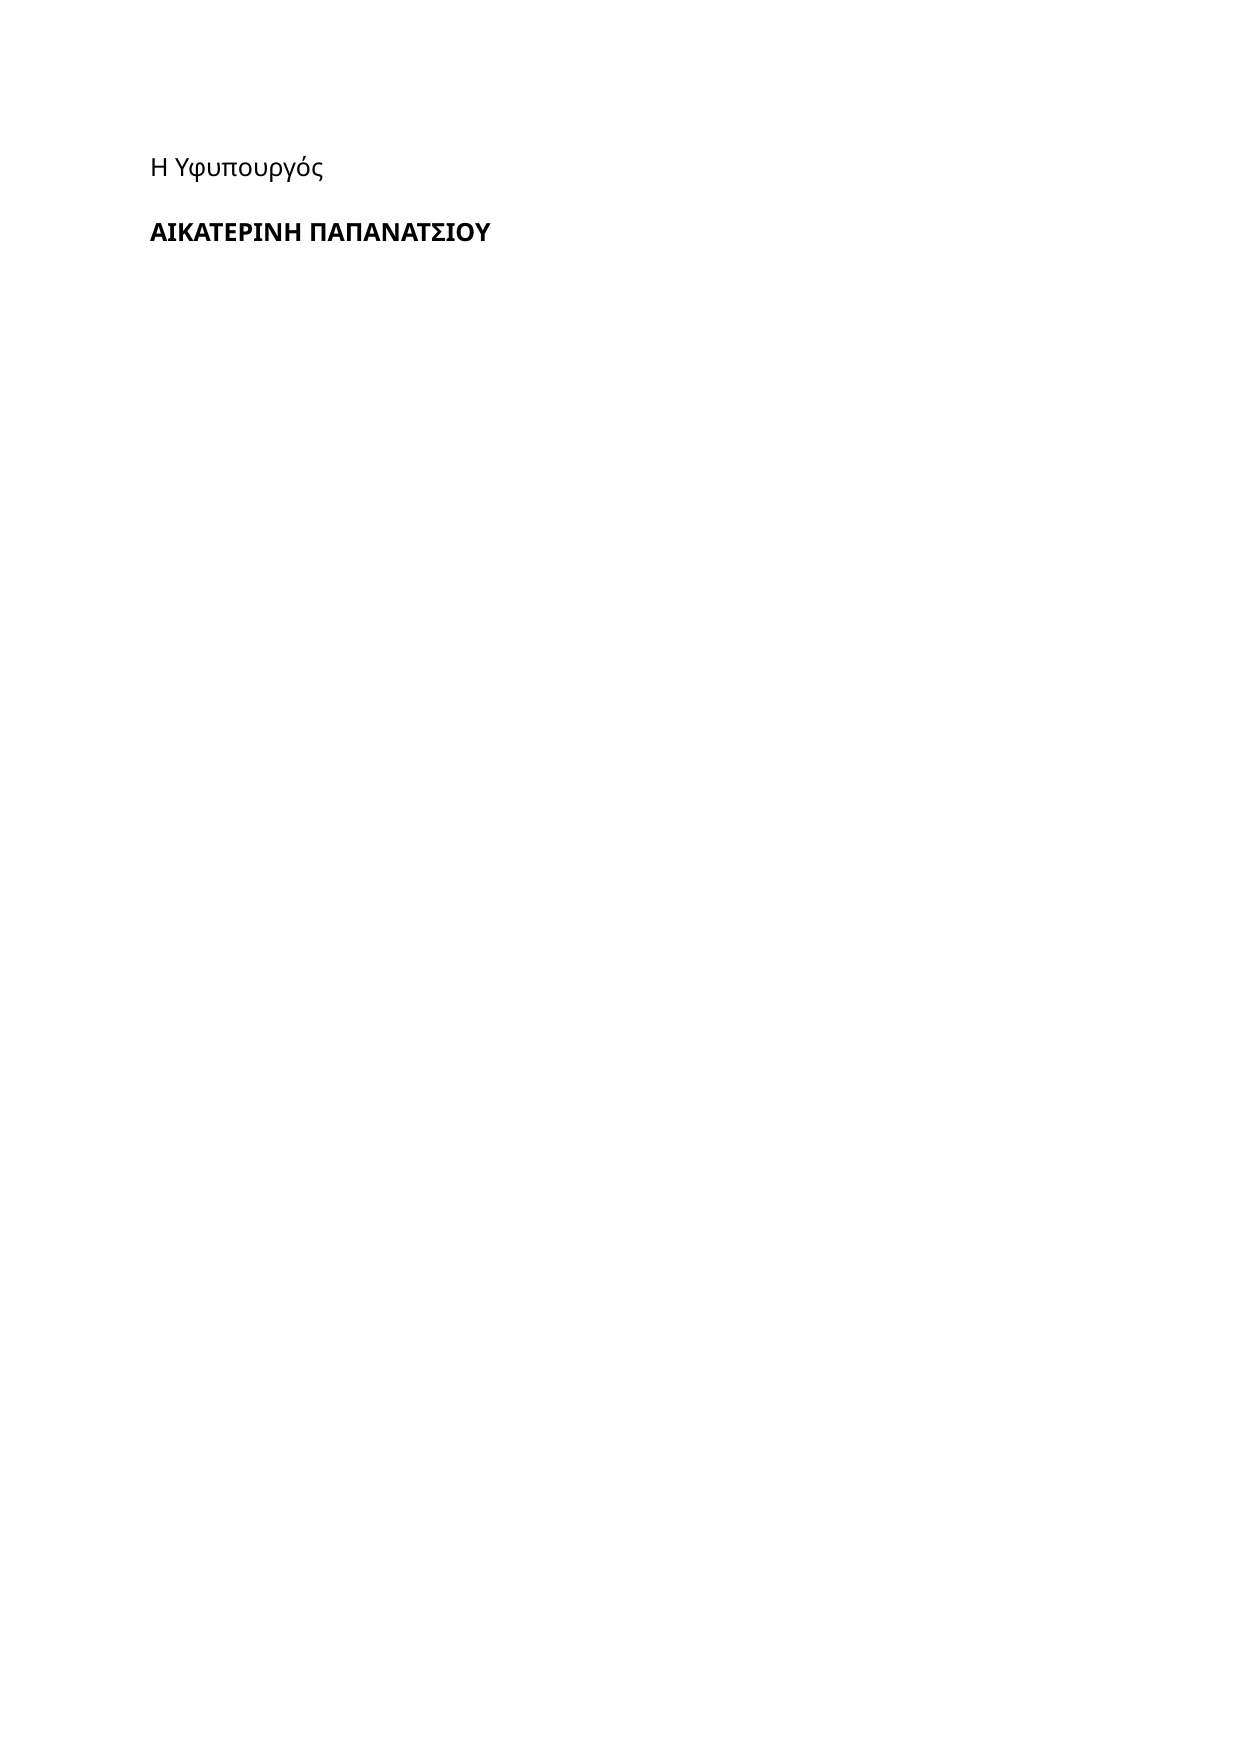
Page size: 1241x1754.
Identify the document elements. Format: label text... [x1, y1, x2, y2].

text Η Υφυπουργός [150, 150, 1090, 184]
text ΑΙΚΑΤΕΡΙΝΗ ΠΑΠΑΝΑΤΣΙΟΥ [150, 214, 1090, 248]
